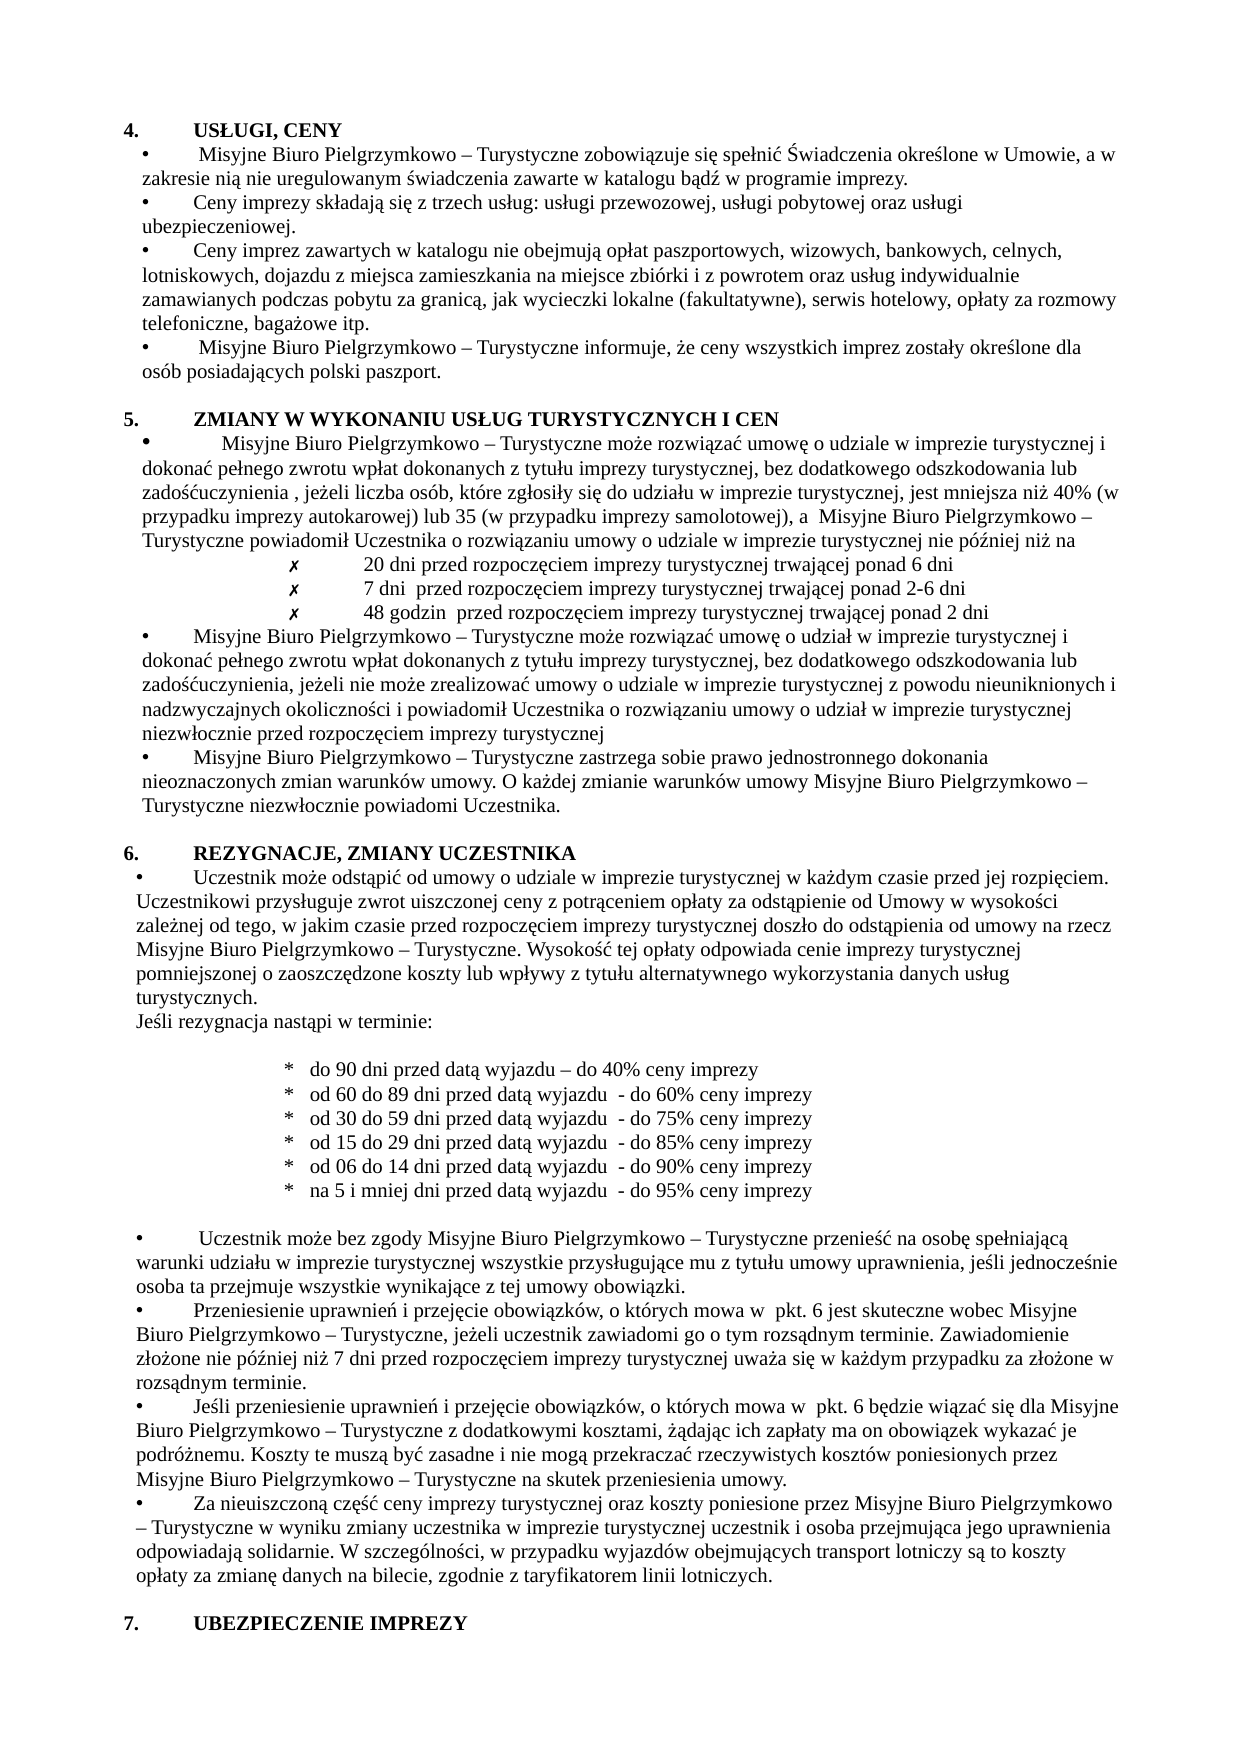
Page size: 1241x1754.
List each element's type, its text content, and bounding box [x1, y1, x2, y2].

list Ceny imprezy składają się z trzech usług: usługi przewozowej, usługi pobytowej oraz usługi ubezpieczeniowej. [142, 190, 1123, 238]
list * do 90 dni przed datą wyjazdu – do 40% ceny imprezy [136, 1057, 1123, 1081]
list Uczestnik może bez zgody Misyjne Biuro Pielgrzymkowo – Turystyczne przenieść na osobę spełniającą warunki udziału w imprezie turystycznej wszystkie przysługujące mu z tytułu umowy uprawnienia, jeśli jednocześnie osoba ta przejmuje wszystkie wynikające z tej umowy obowiązki. [136, 1226, 1123, 1298]
list * od 60 do 89 dni przed datą wyjazdu - do 60% ceny imprezy [136, 1081, 1123, 1106]
list Misyjne Biuro Pielgrzymkowo – Turystyczne zobowiązuje się spełnić Świadczenia określone w Umowie, a w zakresie nią nie uregulowanym świadczenia zawarte w katalogu bądź w programie imprezy. [142, 142, 1123, 190]
list Jeśli rezygnacja nastąpi w terminie: [136, 1009, 1123, 1033]
list * od 06 do 14 dni przed datą wyjazdu - do 90% ceny imprezy [136, 1154, 1123, 1178]
list Za nieuiszczoną część ceny imprezy turystycznej oraz koszty poniesione przez Misyjne Biuro Pielgrzymkowo – Turystyczne w wyniku zmiany uczestnika w imprezie turystycznej uczestnik i osoba przejmująca jego uprawnienia odpowiadają solidarnie. W szczególności, w przypadku wyjazdów obejmujących transport lotniczy są to koszty opłaty za zmianę danych na bilecie, zgodnie z taryfikatorem linii lotniczych. [136, 1491, 1123, 1587]
list REZYGNACJE, ZMIANY UCZESTNIKA [118, 841, 1123, 865]
list 7 dni przed rozpoczęciem imprezy turystycznej trwającej ponad 2-6 dni [289, 576, 1123, 600]
list 48 godzin przed rozpoczęciem imprezy turystycznej trwającej ponad 2 dni [289, 600, 1123, 624]
list Jeśli przeniesienie uprawnień i przejęcie obowiązków, o których mowa w pkt. 6 będzie wiązać się dla Misyjne Biuro Pielgrzymkowo – Turystyczne z dodatkowymi kosztami, żądając ich zapłaty ma on obowiązek wykazać je podróżnemu. Koszty te muszą być zasadne i nie mogą przekraczać rzeczywistych kosztów poniesionych przez Misyjne Biuro Pielgrzymkowo – Turystyczne na skutek przeniesienia umowy. [136, 1394, 1123, 1491]
list * na 5 i mniej dni przed datą wyjazdu - do 95% ceny imprezy [136, 1178, 1123, 1202]
list Misyjne Biuro Pielgrzymkowo – Turystyczne może rozwiązać umowę o udziale w imprezie turystycznej i dokonać pełnego zwrotu wpłat dokonanych z tytułu imprezy turystycznej, bez dodatkowego odszkodowania lub zadośćuczynienia , jeżeli liczba osób, które zgłosiły się do udziału w imprezie turystycznej, jest mniejsza niż 40% (w przypadku imprezy autokarowej) lub 35 (w przypadku imprezy samolotowej), a Misyjne Biuro Pielgrzymkowo – Turystyczne powiadomił Uczestnika o rozwiązaniu umowy o udziale w imprezie turystycznej nie później niż na [142, 431, 1123, 552]
list Misyjne Biuro Pielgrzymkowo – Turystyczne może rozwiązać umowę o udział w imprezie turystycznej i dokonać pełnego zwrotu wpłat dokonanych z tytułu imprezy turystycznej, bez dodatkowego odszkodowania lub zadośćuczynienia, jeżeli nie może zrealizować umowy o udziale w imprezie turystycznej z powodu nieuniknionych i nadzwyczajnych okoliczności i powiadomił Uczestnika o rozwiązaniu umowy o udział w imprezie turystycznej niezwłocznie przed rozpoczęciem imprezy turystycznej [142, 624, 1123, 744]
list Misyjne Biuro Pielgrzymkowo – Turystyczne informuje, że ceny wszystkich imprez zostały określone dla osób posiadających polski paszport. [142, 335, 1123, 383]
list Ceny imprez zawartych w katalogu nie obejmują opłat paszportowych, wizowych, bankowych, celnych, lotniskowych, dojazdu z miejsca zamieszkania na miejsce zbiórki i z powrotem oraz usług indywidualnie zamawianych podczas pobytu za granicą, jak wycieczki lokalne (fakultatywne), serwis hotelowy, opłaty za rozmowy telefoniczne, bagażowe itp. [142, 238, 1123, 335]
list Uczestnik może odstąpić od umowy o udziale w imprezie turystycznej w każdym czasie przed jej rozpięciem. Uczestnikowi przysługuje zwrot uiszczonej ceny z potrąceniem opłaty za odstąpienie od Umowy w wysokości zależnej od tego, w jakim czasie przed rozpoczęciem imprezy turystycznej doszło do odstąpienia od umowy na rzecz Misyjne Biuro Pielgrzymkowo – Turystyczne. Wysokość tej opłaty odpowiada cenie imprezy turystycznej pomniejszonej o zaoszczędzone koszty lub wpływy z tytułu alternatywnego wykorzystania danych usług turystycznych. [136, 865, 1123, 1009]
list ZMIANY W WYKONANIU USŁUG TURYSTYCZNYCH I CEN [118, 407, 1123, 431]
list 20 dni przed rozpoczęciem imprezy turystycznej trwającej ponad 6 dni [289, 552, 1123, 576]
list * od 15 do 29 dni przed datą wyjazdu - do 85% ceny imprezy [136, 1129, 1123, 1154]
list UBEZPIECZENIE IMPREZY [118, 1611, 1123, 1635]
list Przeniesienie uprawnień i przejęcie obowiązków, o których mowa w pkt. 6 jest skuteczne wobec Misyjne Biuro Pielgrzymkowo – Turystyczne, jeżeli uczestnik zawiadomi go o tym rozsądnym terminie. Zawiadomienie złożone nie później niż 7 dni przed rozpoczęciem imprezy turystycznej uważa się w każdym przypadku za złożone w rozsądnym terminie. [136, 1298, 1123, 1394]
list Misyjne Biuro Pielgrzymkowo – Turystyczne zastrzega sobie prawo jednostronnego dokonania nieoznaczonych zmian warunków umowy. O każdej zmianie warunków umowy Misyjne Biuro Pielgrzymkowo – Turystyczne niezwłocznie powiadomi Uczestnika. [142, 744, 1123, 817]
list USŁUGI, CENY [118, 118, 1123, 142]
list * od 30 do 59 dni przed datą wyjazdu - do 75% ceny imprezy [136, 1106, 1123, 1129]
